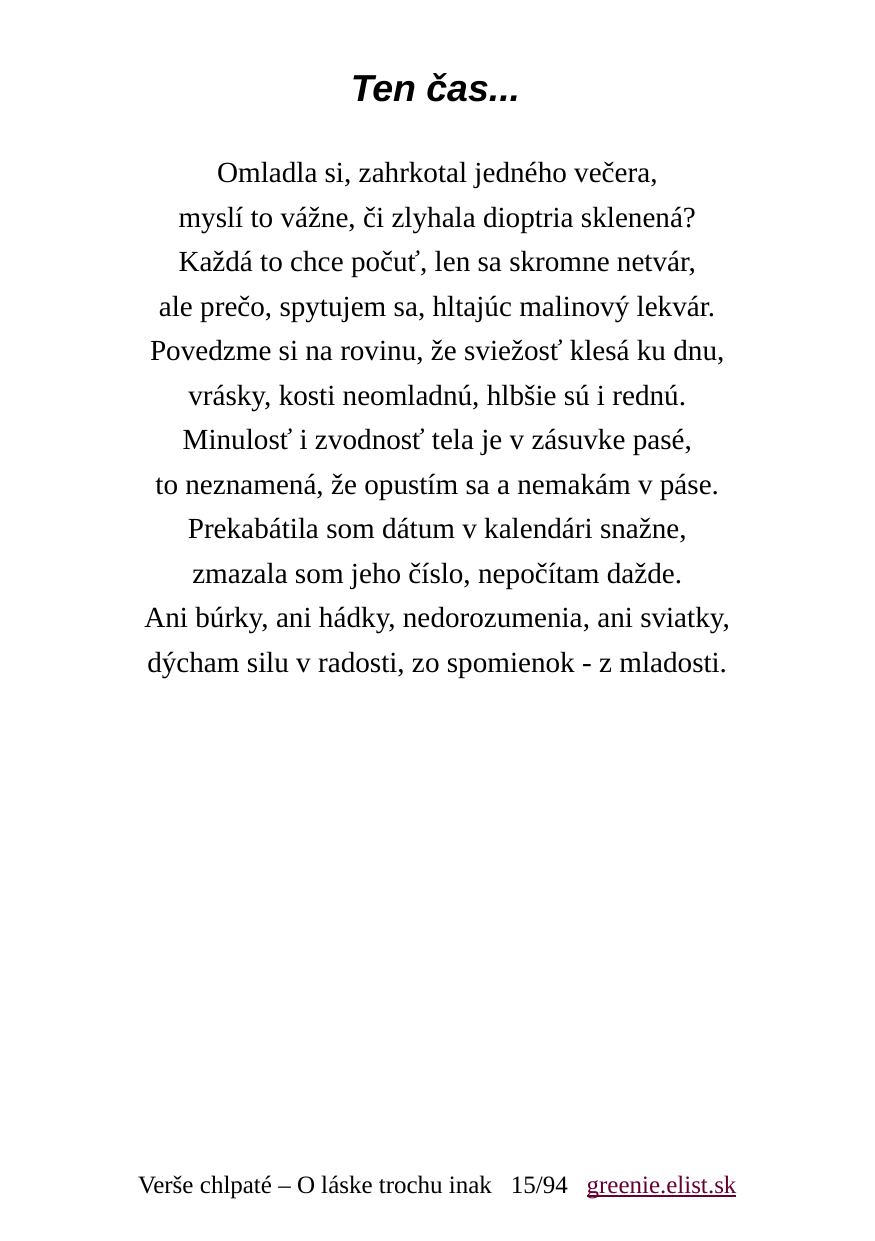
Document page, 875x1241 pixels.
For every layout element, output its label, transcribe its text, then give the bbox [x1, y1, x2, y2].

text dýcham silu v radosti, zo spomienok - z mladosti. [41, 645, 833, 678]
subtitle Ten čas... [41, 66, 833, 109]
text Každá to chce počuť, len sa skromne netvár, [41, 244, 833, 278]
text Povedzme si na rovinu, že sviežosť klesá ku dnu, [41, 333, 833, 367]
text zmazala som jeho číslo, nepočítam dažde. [41, 556, 833, 589]
text vrásky, kosti neomladnú, hlbšie sú i rednú. [41, 378, 833, 412]
text Prekabátila som dátum v kalendári snažne, [41, 511, 833, 545]
text Omladla si, zahrkotal jedného večera, [41, 156, 833, 189]
text ale prečo, spytujem sa, hltajúc malinový lekvár. [41, 289, 833, 323]
text Minulosť i zvodnosť tela je v zásuvke pasé, [41, 422, 833, 456]
text to neznamená, že opustím sa a nemakám v páse. [41, 467, 833, 501]
text Ani búrky, ani hádky, nedorozumenia, ani sviatky, [41, 600, 833, 634]
text myslí to vážne, či zlyhala dioptria sklenená? [41, 200, 833, 234]
